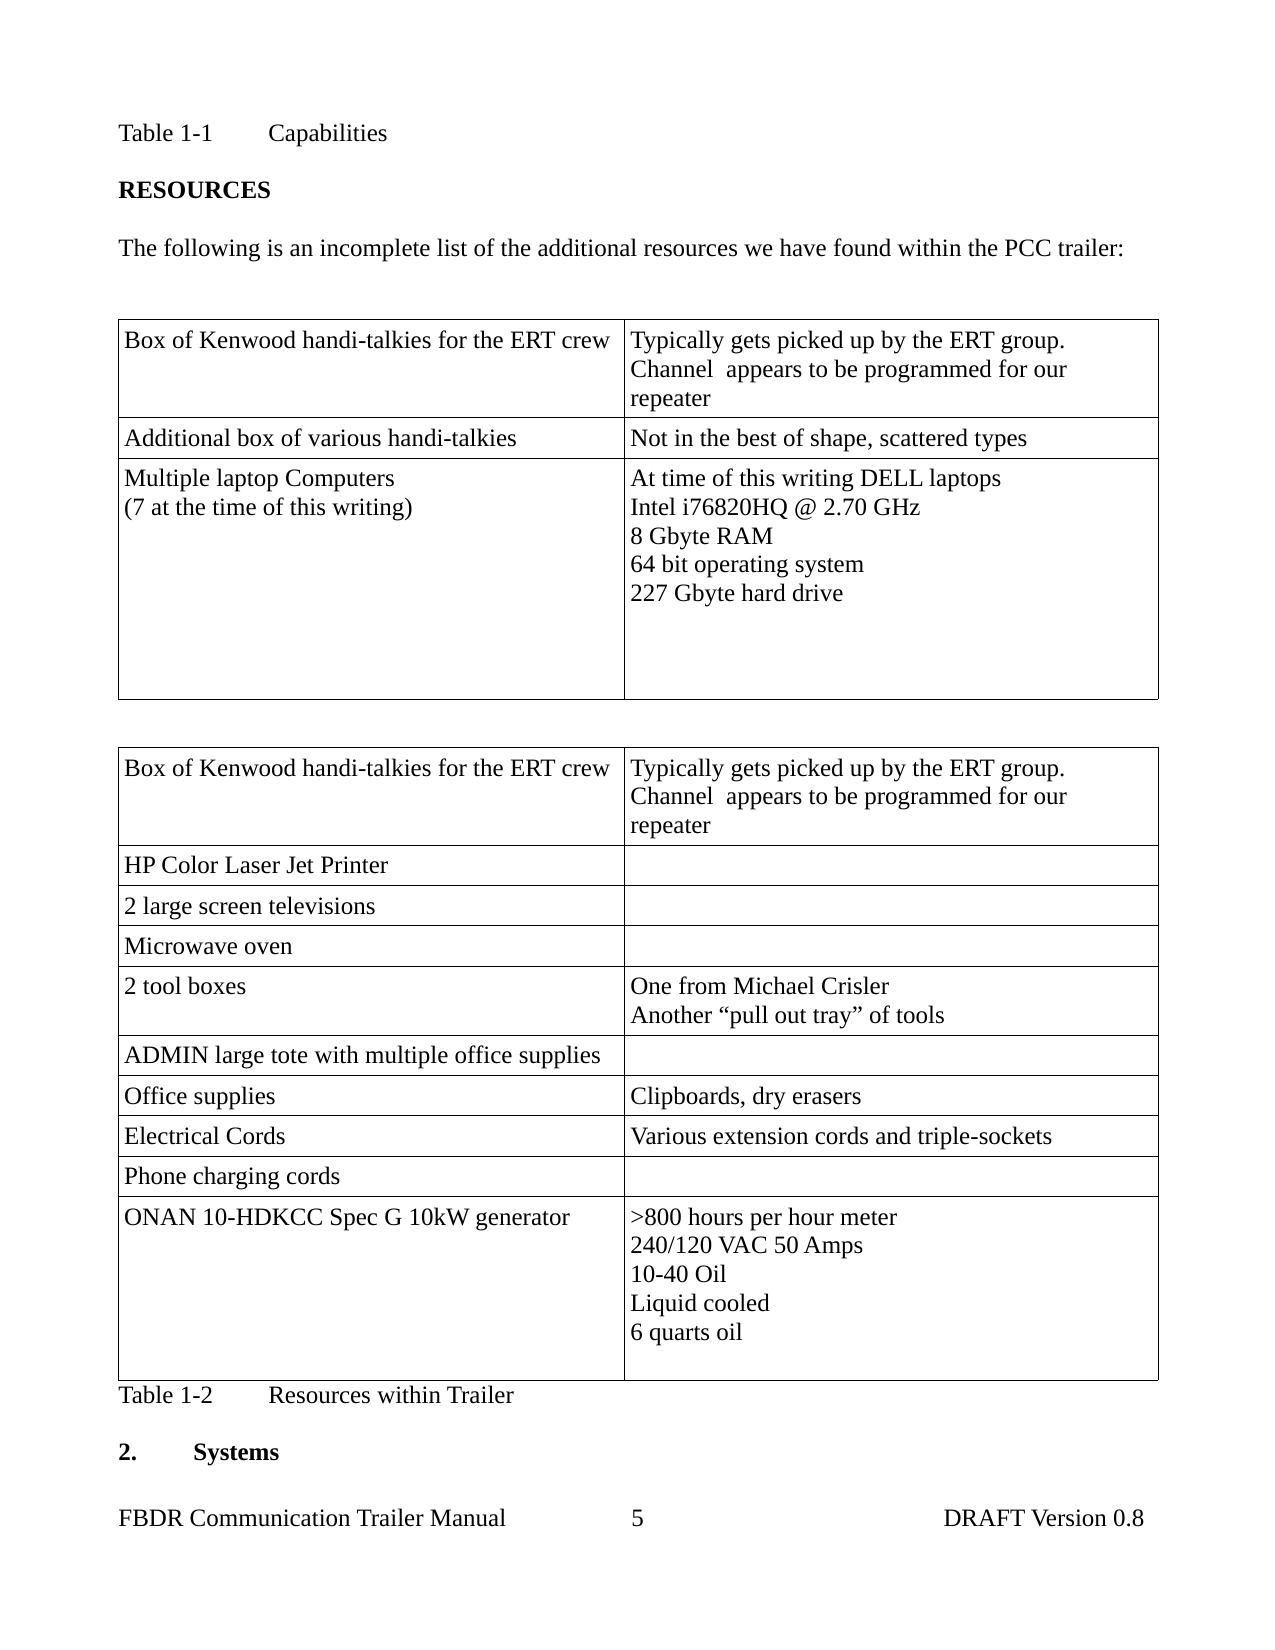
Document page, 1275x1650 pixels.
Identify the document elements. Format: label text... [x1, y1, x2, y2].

text Table 1-2 Resources within Trailer [118, 1381, 1157, 1409]
table_header Box of Kenwood handi-talkies for the ERT crew [119, 320, 624, 417]
table_cell At time of this writing DELL laptops Intel i76820HQ @ 2.70 GHz 8 Gbyte RAM 64 bit operating system 227 Gbyte hard drive [625, 459, 1158, 699]
table_cell [625, 926, 1158, 966]
table_cell Clipboards, dry erasers [625, 1076, 1158, 1115]
table_header Typically gets picked up by the ERT group. Channel appears to be programmed for our repeater [625, 320, 1158, 417]
table_cell Additional box of various handi-talkies [119, 418, 624, 457]
table_cell ADMIN large tote with multiple office supplies [119, 1036, 624, 1075]
table_cell [625, 846, 1158, 885]
table_cell [625, 886, 1158, 925]
table_cell 2 tool boxes [119, 967, 624, 1034]
table_cell ONAN 10-HDKCC Spec G 10kW generator [119, 1197, 624, 1380]
table_cell >800 hours per hour meter 240/120 VAC 50 Amps 10-40 Oil Liquid cooled 6 quarts oil [625, 1197, 1158, 1380]
text RESOURCES [118, 176, 1157, 204]
table_cell Phone charging cords [119, 1157, 624, 1196]
table_header Typically gets picked up by the ERT group. Channel appears to be programmed for our repeater [625, 748, 1158, 844]
table_cell Electrical Cords [119, 1116, 624, 1156]
text Table 1-1 Capabilities [118, 118, 1157, 147]
table_cell 2 large screen televisions [119, 886, 624, 925]
table_cell Various extension cords and triple-sockets [625, 1116, 1158, 1156]
table_cell Microwave oven [119, 926, 624, 966]
table_cell Not in the best of shape, scattered types [625, 418, 1158, 457]
text The following is an incomplete list of the additional resources we have found within the PCC trailer: [118, 233, 1157, 262]
table_cell [625, 1036, 1158, 1075]
table_header Box of Kenwood handi-talkies for the ERT crew [119, 748, 624, 844]
text 2. Systems [118, 1437, 1157, 1466]
table_cell One from Michael Crisler Another “pull out tray” of tools [625, 967, 1158, 1034]
table_cell Office supplies [119, 1076, 624, 1115]
table_cell [625, 1157, 1158, 1196]
table_cell Multiple laptop Computers (7 at the time of this writing) [119, 459, 624, 699]
table_cell HP Color Laser Jet Printer [119, 846, 624, 885]
